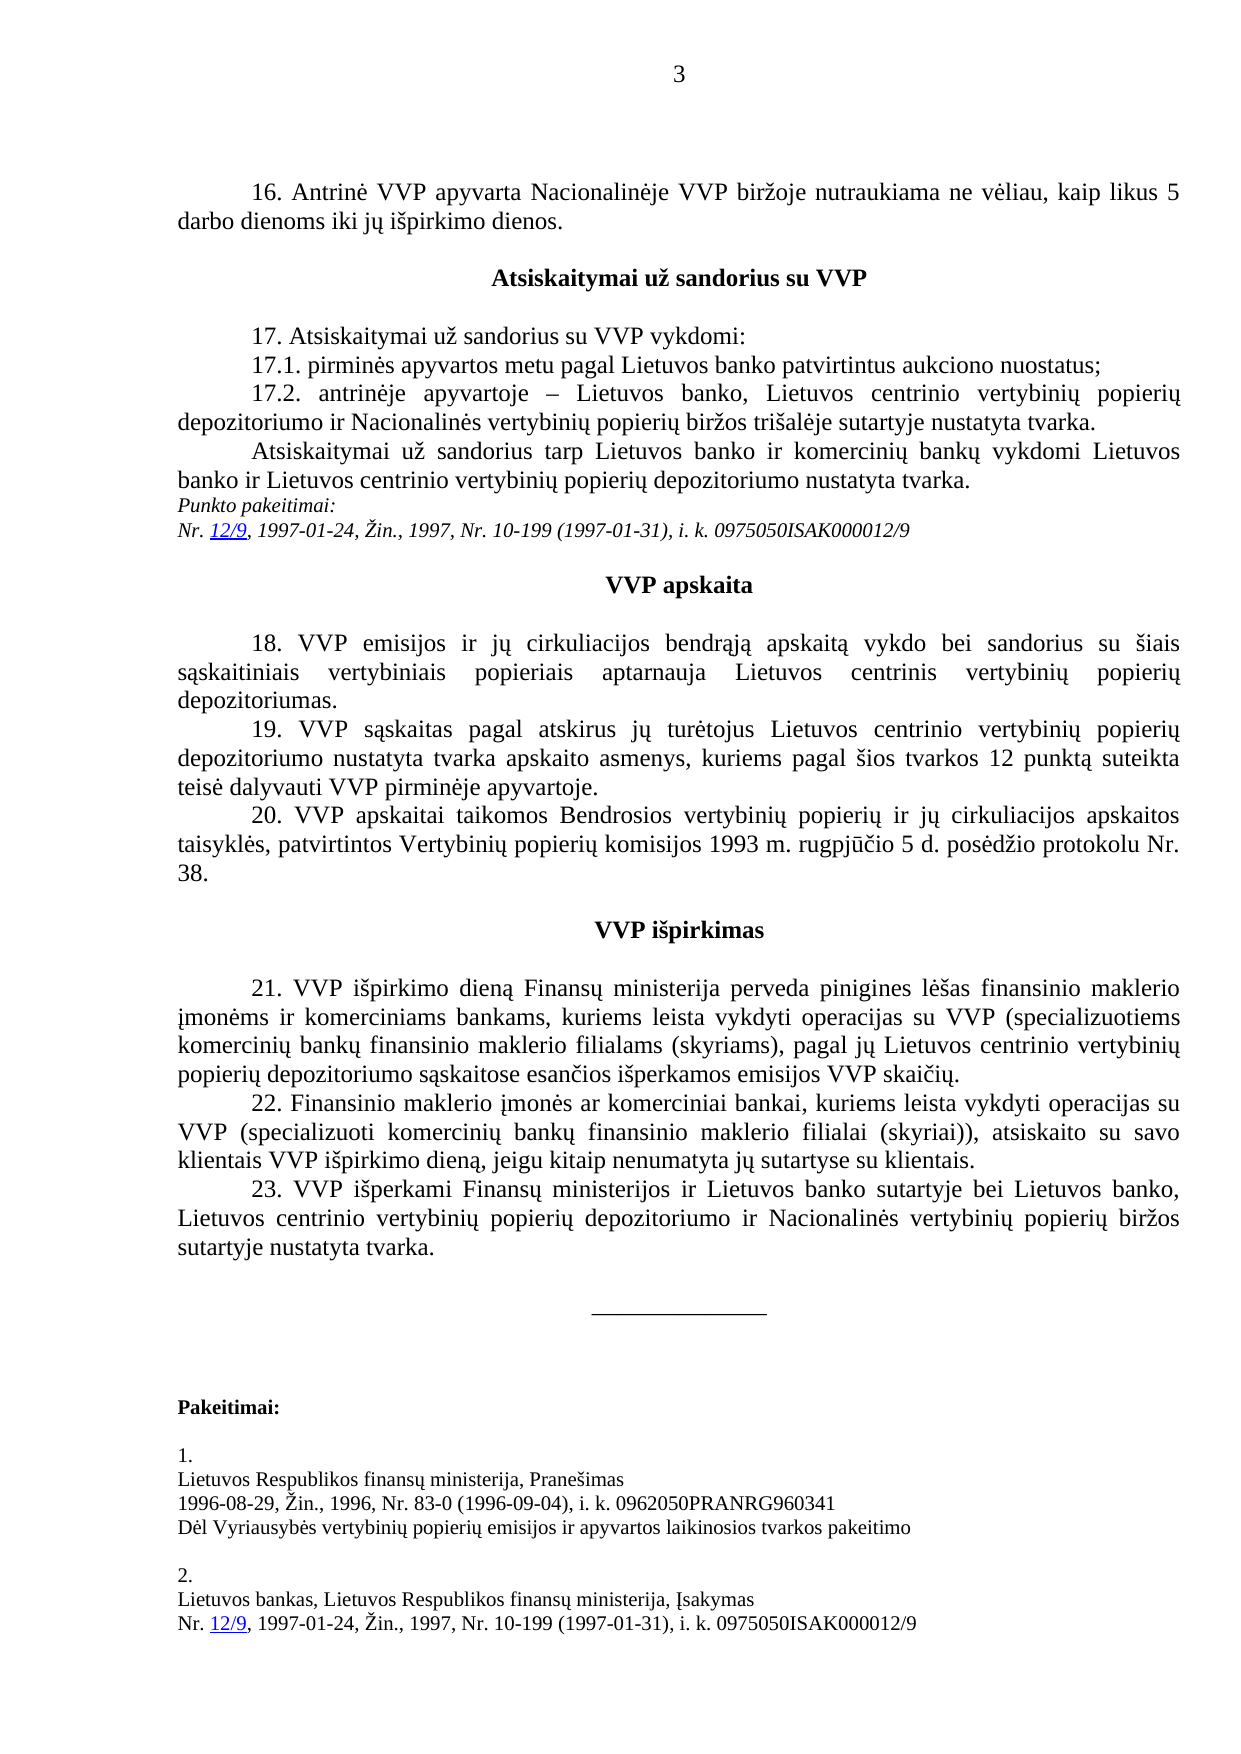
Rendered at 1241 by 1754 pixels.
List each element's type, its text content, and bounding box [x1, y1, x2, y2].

text Lietuvos bankas, Lietuvos Respublikos finansų ministerija, Įsakymas [177, 1587, 1181, 1611]
text 18. VVP emisijos ir jų cirkuliacijos bendrąją apskaitą vykdo bei sandorius su šiais sąskaitiniais vertybiniais popieriais aptarnauja Lietuvos centrinis vertybinių popierių depozitoriumas. [177, 628, 1181, 714]
text Atsiskaitymai už sandorius su VVP [177, 263, 1181, 292]
text Dėl Vyriausybės vertybinių popierių emisijos ir apyvartos laikinosios tvarkos pakeitimo [177, 1515, 1181, 1539]
text ______________ [177, 1289, 1181, 1318]
text Lietuvos Respublikos finansų ministerija, Pranešimas [177, 1467, 1181, 1491]
text 17. Atsiskaitymai už sandorius su VVP vykdomi: [177, 321, 1181, 350]
text 21. VVP išpirkimo dieną Finansų ministerija perveda pinigines lėšas finansinio maklerio įmonėms ir komerciniams bankams, kuriems leista vykdyti operacijas su VVP (specializuotiems komercinių bankų finansinio maklerio filialams (skyriams), pagal jų Lietuvos centrinio vertybinių popierių depozitoriumo sąskaitose esančios išperkamos emisijos VVP skaičių. [177, 973, 1181, 1088]
text VVP apskaita [177, 570, 1181, 599]
text 19. VVP sąskaitas pagal atskirus jų turėtojus Lietuvos centrinio vertybinių popierių depozitoriumo nustatyta tvarka apskaito asmenys, kuriems pagal šios tvarkos 12 punktą suteikta teisė dalyvauti VVP pirminėje apyvartoje. [177, 714, 1181, 800]
text 1. [177, 1443, 1181, 1467]
text VVP išpirkimas [177, 915, 1181, 944]
text 22. Finansinio maklerio įmonės ar komerciniai bankai, kuriems leista vykdyti operacijas su VVP (specializuoti komercinių bankų finansinio maklerio filialai (skyriai)), atsiskaito su savo klientais VVP išpirkimo dieną, jeigu kitaip nenumatyta jų sutartyse su klientais. [177, 1088, 1181, 1174]
text 2. [177, 1563, 1181, 1587]
text Nr. 12/9, 1997-01-24, Žin., 1997, Nr. 10-199 (1997-01-31), i. k. 0975050ISAK000012/9 [177, 517, 1181, 542]
text Pakeitimai: [177, 1395, 1181, 1419]
text 17.1. pirminės apyvartos metu pagal Lietuvos banko patvirtintus aukciono nuostatus; [177, 350, 1181, 378]
text Atsiskaitymai už sandorius tarp Lietuvos banko ir komercinių bankų vykdomi Lietuvos banko ir Lietuvos centrinio vertybinių popierių depozitoriumo nustatyta tvarka. [177, 436, 1181, 493]
text 16. Antrinė VVP apyvarta Nacionalinėje VVP biržoje nutraukiama ne vėliau, kaip likus 5 darbo dienoms iki jų išpirkimo dienos. [177, 177, 1181, 235]
text 1996-08-29, Žin., 1996, Nr. 83-0 (1996-09-04), i. k. 0962050PRANRG960341 [177, 1491, 1181, 1515]
text 20. VVP apskaitai taikomos Bendrosios vertybinių popierių ir jų cirkuliacijos apskaitos taisyklės, patvirtintos Vertybinių popierių komisijos 1993 m. rugpjūčio 5 d. posėdžio protokolu Nr. 38. [177, 800, 1181, 887]
text 23. VVP išperkami Finansų ministerijos ir Lietuvos banko sutartyje bei Lietuvos banko, Lietuvos centrinio vertybinių popierių depozitoriumo ir Nacionalinės vertybinių popierių biržos sutartyje nustatyta tvarka. [177, 1174, 1181, 1260]
text Nr. 12/9, 1997-01-24, Žin., 1997, Nr. 10-199 (1997-01-31), i. k. 0975050ISAK000012/9 [177, 1611, 1181, 1635]
text 17.2. antrinėje apyvartoje – Lietuvos banko, Lietuvos centrinio vertybinių popierių depozitoriumo ir Nacionalinės vertybinių popierių biržos trišalėje sutartyje nustatyta tvarka. [177, 378, 1181, 436]
text Punkto pakeitimai: [177, 493, 1181, 517]
